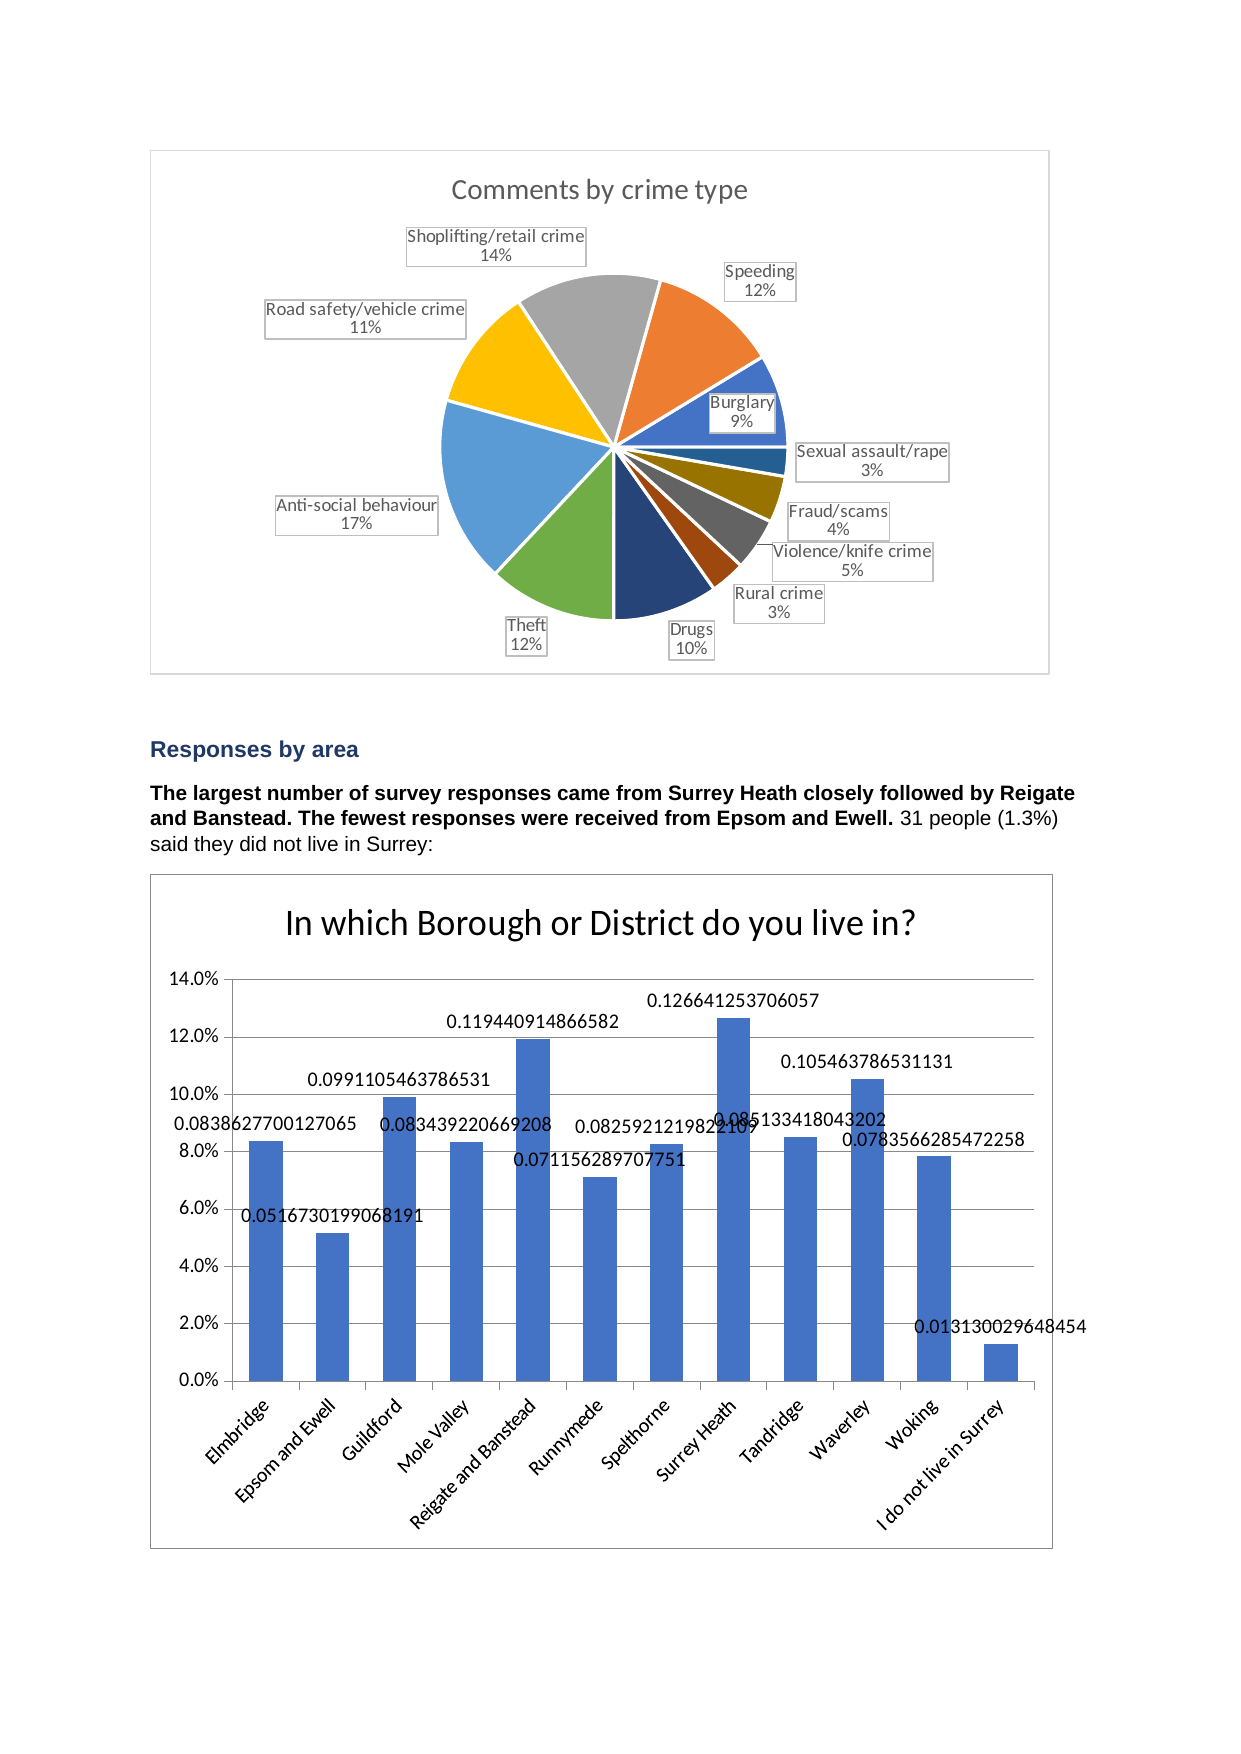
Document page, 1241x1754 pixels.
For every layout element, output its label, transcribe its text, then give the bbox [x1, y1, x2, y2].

text Responses by area [150, 736, 1090, 762]
text The largest number of survey responses came from Surrey Heath closely followed by Reigate and Banstead. The fewest responses were received from Epsom and Ewell. 31 people (1.3%) said they did not live in Surrey: [150, 781, 1090, 856]
